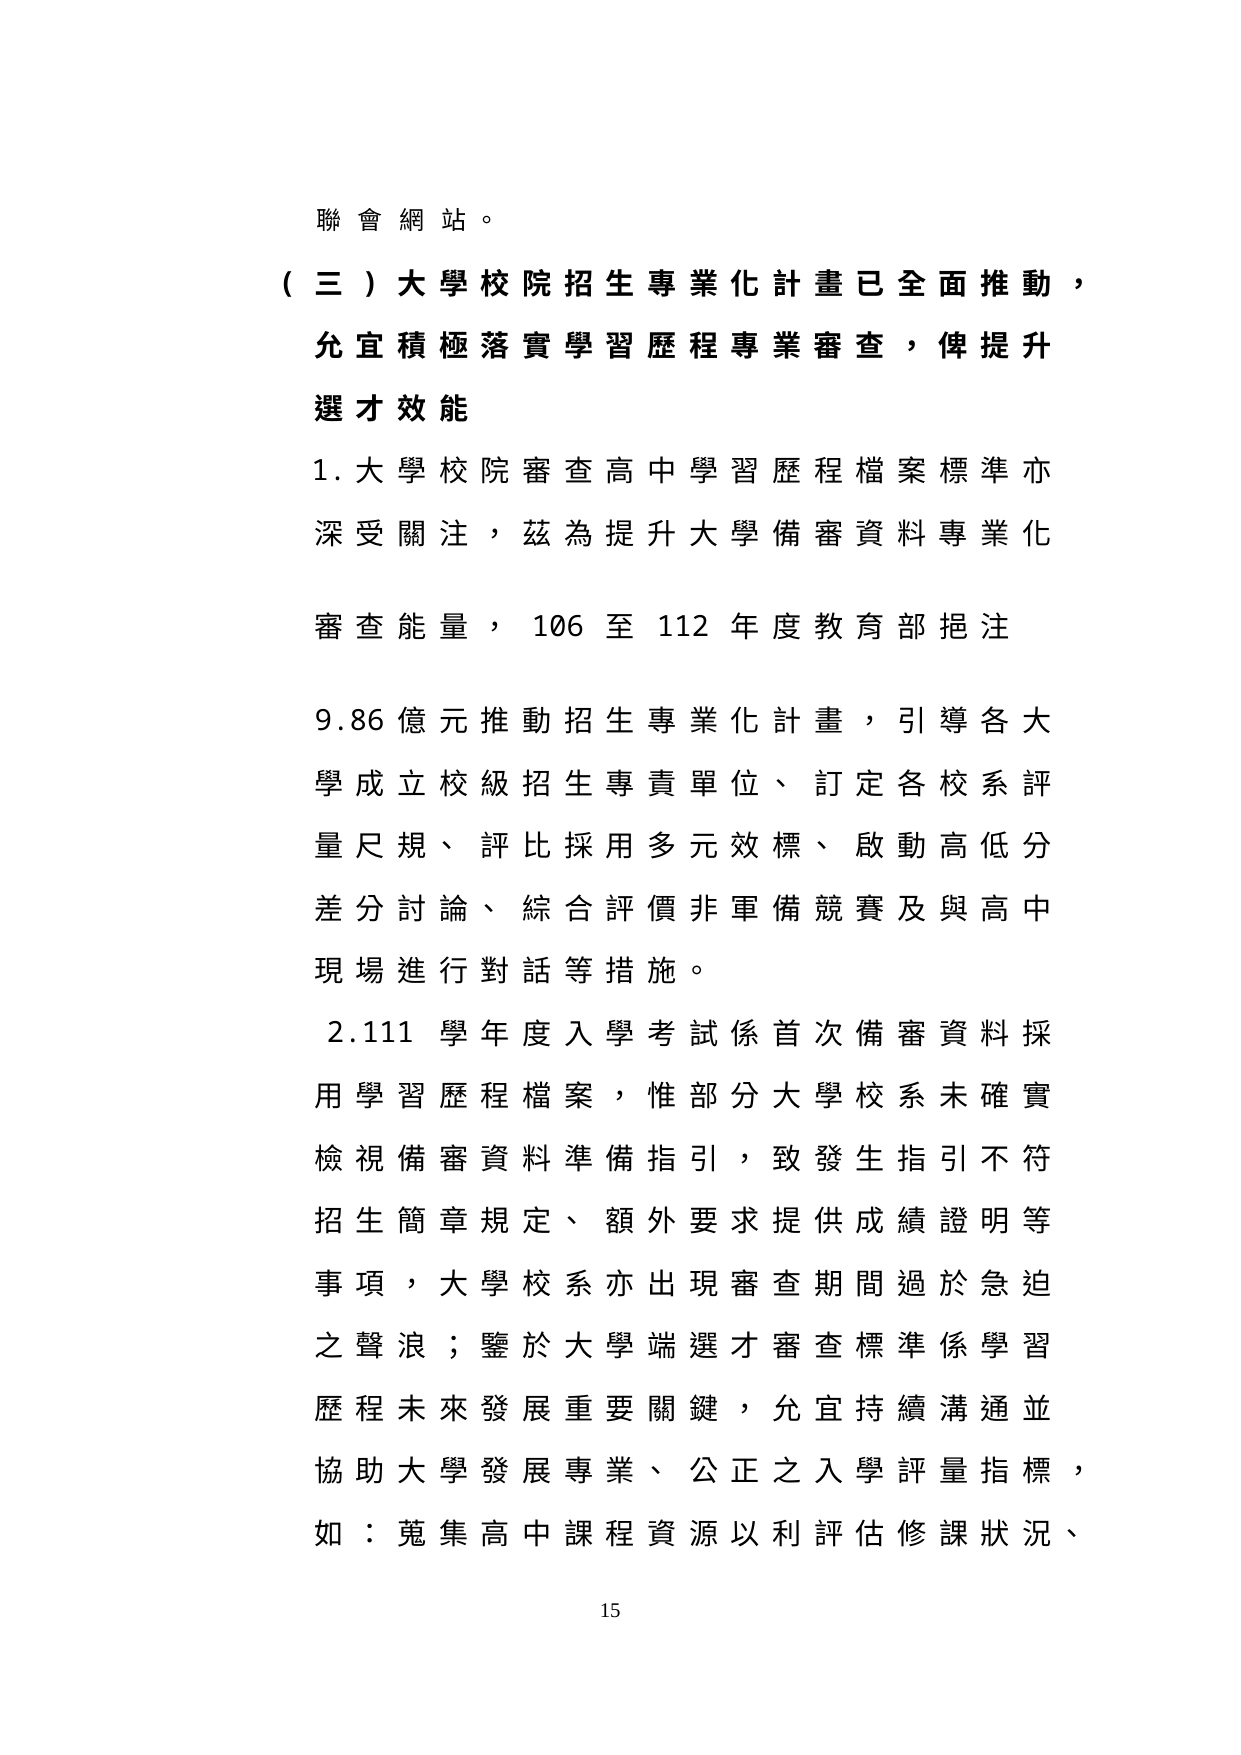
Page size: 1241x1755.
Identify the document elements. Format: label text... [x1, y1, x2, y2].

text (三)大學校院招生專業化計畫已全面推動，允宜積極落實學習歷程專業審查，俾提升選才效能 [242, 240, 1058, 427]
text 聯會網站。 [184, 177, 1058, 240]
text 1.大學校院審查高中學習歷程檔案標準亦深受關注，茲為提升大學備審資料專業化審查能量，106至112年度教育部挹注9.86億元推動招生專業化計畫，引導各大學成立校級招生專責單位、訂定各校系評量尺規、評比採用多元效標、啟動高低分差分討論、綜合評價非軍備競賽及與高中現場進行對話等措施。 [271, 427, 1058, 990]
text 2.111學年度入學考試係首次備審資料採用學習歷程檔案，惟部分大學校系未確實檢視備審資料準備指引，致發生指引不符招生簡章規定、額外要求提供成績證明等事項，大學校系亦出現審查期間過於急迫之聲浪；鑒於大學端選才審查標準係學習歷程未來發展重要關鍵，允宜持續溝通並協助大學發展專業、公正之入學評量指標，如：蒐集高中課程資源以利評估修課狀況、蒐集各類競賽參與人數及敘獎比率以利評估多元表現等，俾精進招生專業化及審查品質。 [271, 990, 1058, 1552]
